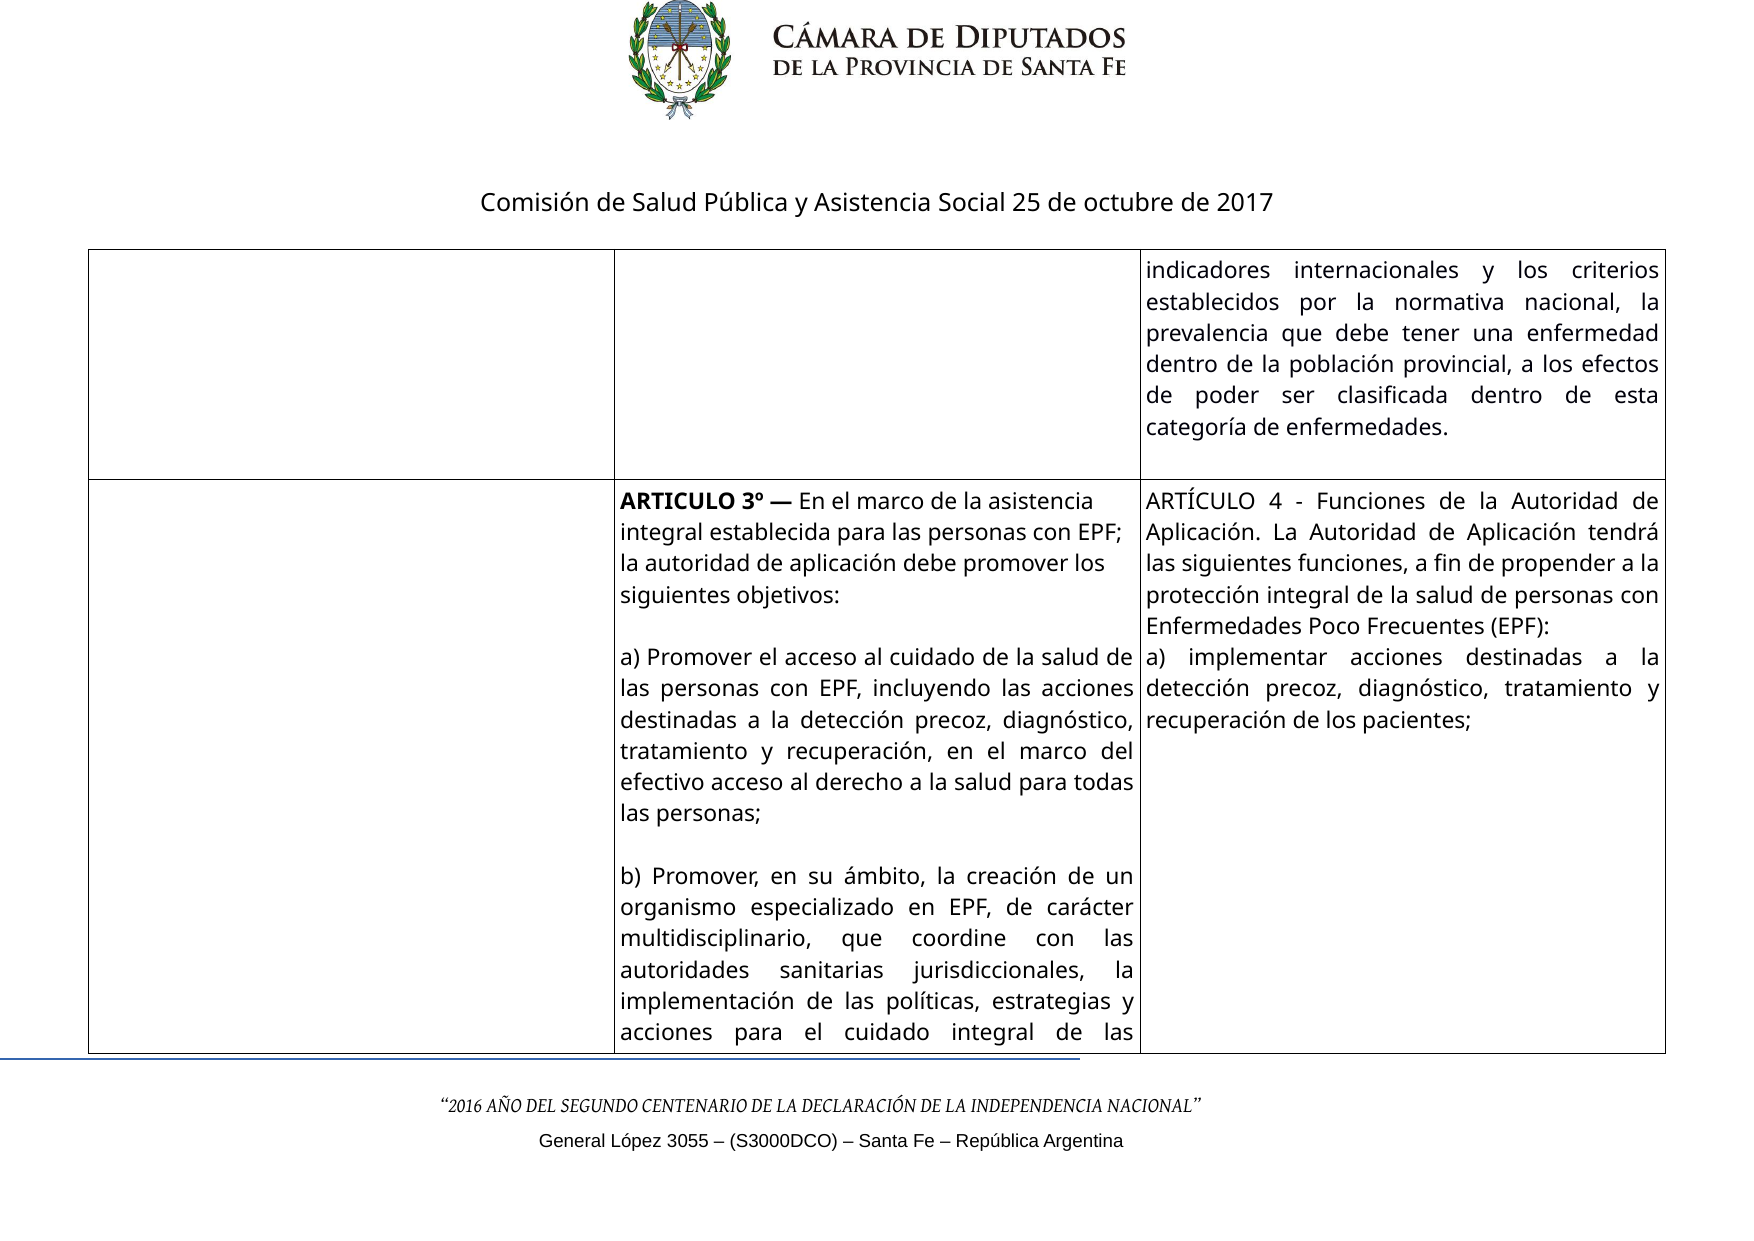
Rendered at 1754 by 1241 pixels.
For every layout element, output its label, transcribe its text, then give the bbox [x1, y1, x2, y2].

table_cell ARTÍCULO 4 - Funciones de la Autoridad de Aplicación. La Autoridad de Aplicación tendrá las siguientes funciones, a fin de propender a la protección integral de la salud de personas con Enfermedades Poco Frecuentes (EPF): a) implementar acciones destinadas a la detección precoz, diagnóstico, tratamiento y recuperación de los pacientes; [1141, 480, 1665, 1053]
table_cell [615, 250, 1140, 479]
picture [628, 0, 1126, 124]
table_cell indicadores internacionales y los criterios establecidos por la normativa nacional, la prevalencia que debe tener una enfermedad dentro de la población provincial, a los efectos de poder ser clasificada dentro de esta categoría de enfermedades. [1141, 250, 1665, 479]
table_cell ARTICULO 3º — En el marco de la asistencia integral establecida para las personas con EPF; la autoridad de aplicación debe promover los siguientes objetivos: a) Promover el acceso al cuidado de la salud de las personas con EPF, incluyendo las acciones destinadas a la detección precoz, diagnóstico, tratamiento y recuperación, en el marco del efectivo acceso al derecho a la salud para todas las personas; b) Promover, en su ámbito, la creación de un organismo especializado en EPF, de carácter multidisciplinario, que coordine con las autoridades sanitarias jurisdiccionales, la implementación de las políticas, estrategias y acciones para el cuidado integral de las [615, 480, 1140, 1053]
table_cell [89, 480, 614, 1053]
table_cell [89, 250, 614, 479]
